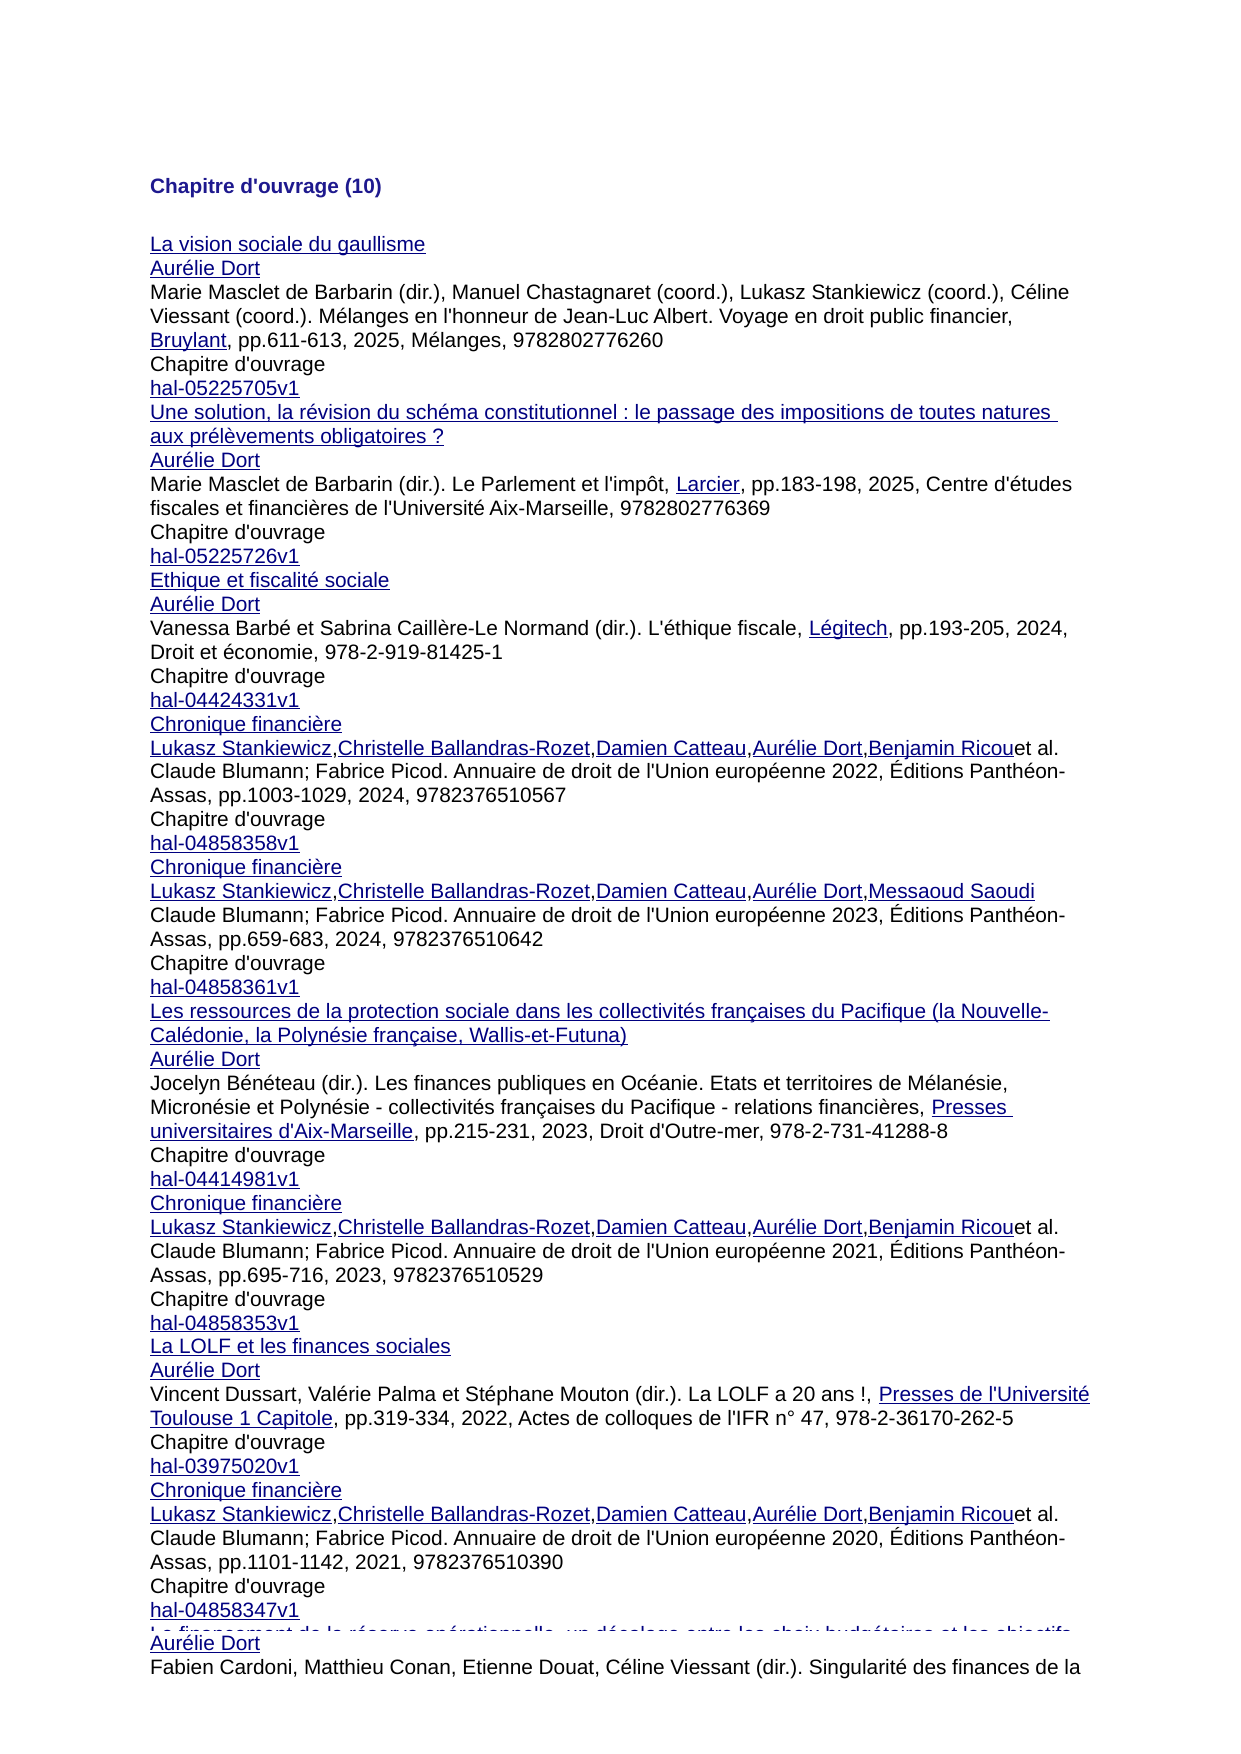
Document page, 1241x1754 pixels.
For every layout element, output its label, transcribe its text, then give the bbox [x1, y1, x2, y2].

table_cell Chronique financière Lukasz Stankiewicz,Christelle Ballandras-Rozet,Damien Catteau,Aurélie Dort,Messaoud Saoudi Claude Blumann; Fabrice Picod. Annuaire de droit de l'Union européenne 2023, Éditions Panthéon-Assas, pp.659-683, 2024, 9782376510642 Chapitre d'ouvrage hal-04858361v1 [150, 855, 1090, 999]
table_cell Chronique financière Lukasz Stankiewicz,Christelle Ballandras-Rozet,Damien Catteau,Aurélie Dort,Benjamin Ricouet al. Claude Blumann; Fabrice Picod. Annuaire de droit de l'Union européenne 2021, Éditions Panthéon-Assas, pp.695-716, 2023, 9782376510529 Chapitre d'ouvrage hal-04858353v1 [150, 1191, 1090, 1334]
table_cell Ethique et fiscalité sociale Aurélie Dort Vanessa Barbé et Sabrina Caillère-Le Normand (dir.). L'éthique fiscale, Légitech, pp.193-205, 2024, Droit et économie, 978-2-919-81425-1 Chapitre d'ouvrage hal-04424331v1 [150, 568, 1090, 711]
table_cell Les ressources de la protection sociale dans les collectivités françaises du Pacifique (la Nouvelle-Calédonie, la Polynésie française, Wallis-et-Futuna) Aurélie Dort Jocelyn Bénéteau (dir.). Les finances publiques en Océanie. Etats et territoires de Mélanésie, Micronésie et Polynésie - collectivités françaises du Pacifique - relations financières, Presses universitaires d'Aix-Marseille, pp.215-231, 2023, Droit d'Outre-mer, 978-2-731-41288-8 Chapitre d'ouvrage hal-04414981v1 [150, 999, 1090, 1191]
table_header La vision sociale du gaullisme Aurélie Dort Marie Masclet de Barbarin (dir.), Manuel Chastagnaret (coord.), Lukasz Stankiewicz (coord.), Céline Viessant (coord.). Mélanges en l'honneur de Jean-Luc Albert. Voyage en droit public financier, Bruylant, pp.611-613, 2025, Mélanges, 9782802776260 Chapitre d'ouvrage hal-05225705v1 [150, 232, 1090, 400]
table_cell Le financement de la réserve opérationnelle, un décalage entre les choix budgétaires et les objectifs affichés Aurélie Dort Fabien Cardoni, Matthieu Conan, Etienne Douat, Céline Viessant (dir.). Singularité des finances de la défense et de la sécurité, Mare et Martin, pp.223-237, 2021, Droit & gestions publiques, 978-2-84934-504-7 Chapitre d'ouvrage hal-03539667v1 [150, 1622, 1090, 1679]
table_cell La LOLF et les finances sociales Aurélie Dort Vincent Dussart, Valérie Palma et Stéphane Mouton (dir.). La LOLF a 20 ans !, Presses de l'Université Toulouse 1 Capitole, pp.319-334, 2022, Actes de colloques de l'IFR n° 47, 978-2-36170-262-5 Chapitre d'ouvrage hal-03975020v1 [150, 1334, 1090, 1478]
table_cell Chronique financière Lukasz Stankiewicz,Christelle Ballandras-Rozet,Damien Catteau,Aurélie Dort,Benjamin Ricouet al. Claude Blumann; Fabrice Picod. Annuaire de droit de l'Union européenne 2022, Éditions Panthéon-Assas, pp.1003-1029, 2024, 9782376510567 Chapitre d'ouvrage hal-04858358v1 [150, 711, 1090, 855]
table_cell Chronique financière Lukasz Stankiewicz,Christelle Ballandras-Rozet,Damien Catteau,Aurélie Dort,Benjamin Ricouet al. Claude Blumann; Fabrice Picod. Annuaire de droit de l'Union européenne 2020, Éditions Panthéon-Assas, pp.1101-1142, 2021, 9782376510390 Chapitre d'ouvrage hal-04858347v1 [150, 1478, 1090, 1622]
subtitle Chapitre d'ouvrage (10) [150, 174, 1090, 198]
table_cell Une solution, la révision du schéma constitutionnel : le passage des impositions de toutes natures aux prélèvements obligatoires ? Aurélie Dort Marie Masclet de Barbarin (dir.). Le Parlement et l'impôt, Larcier, pp.183-198, 2025, Centre d'études fiscales et financières de l'Université Aix-Marseille, 9782802776369 Chapitre d'ouvrage hal-05225726v1 [150, 400, 1090, 568]
